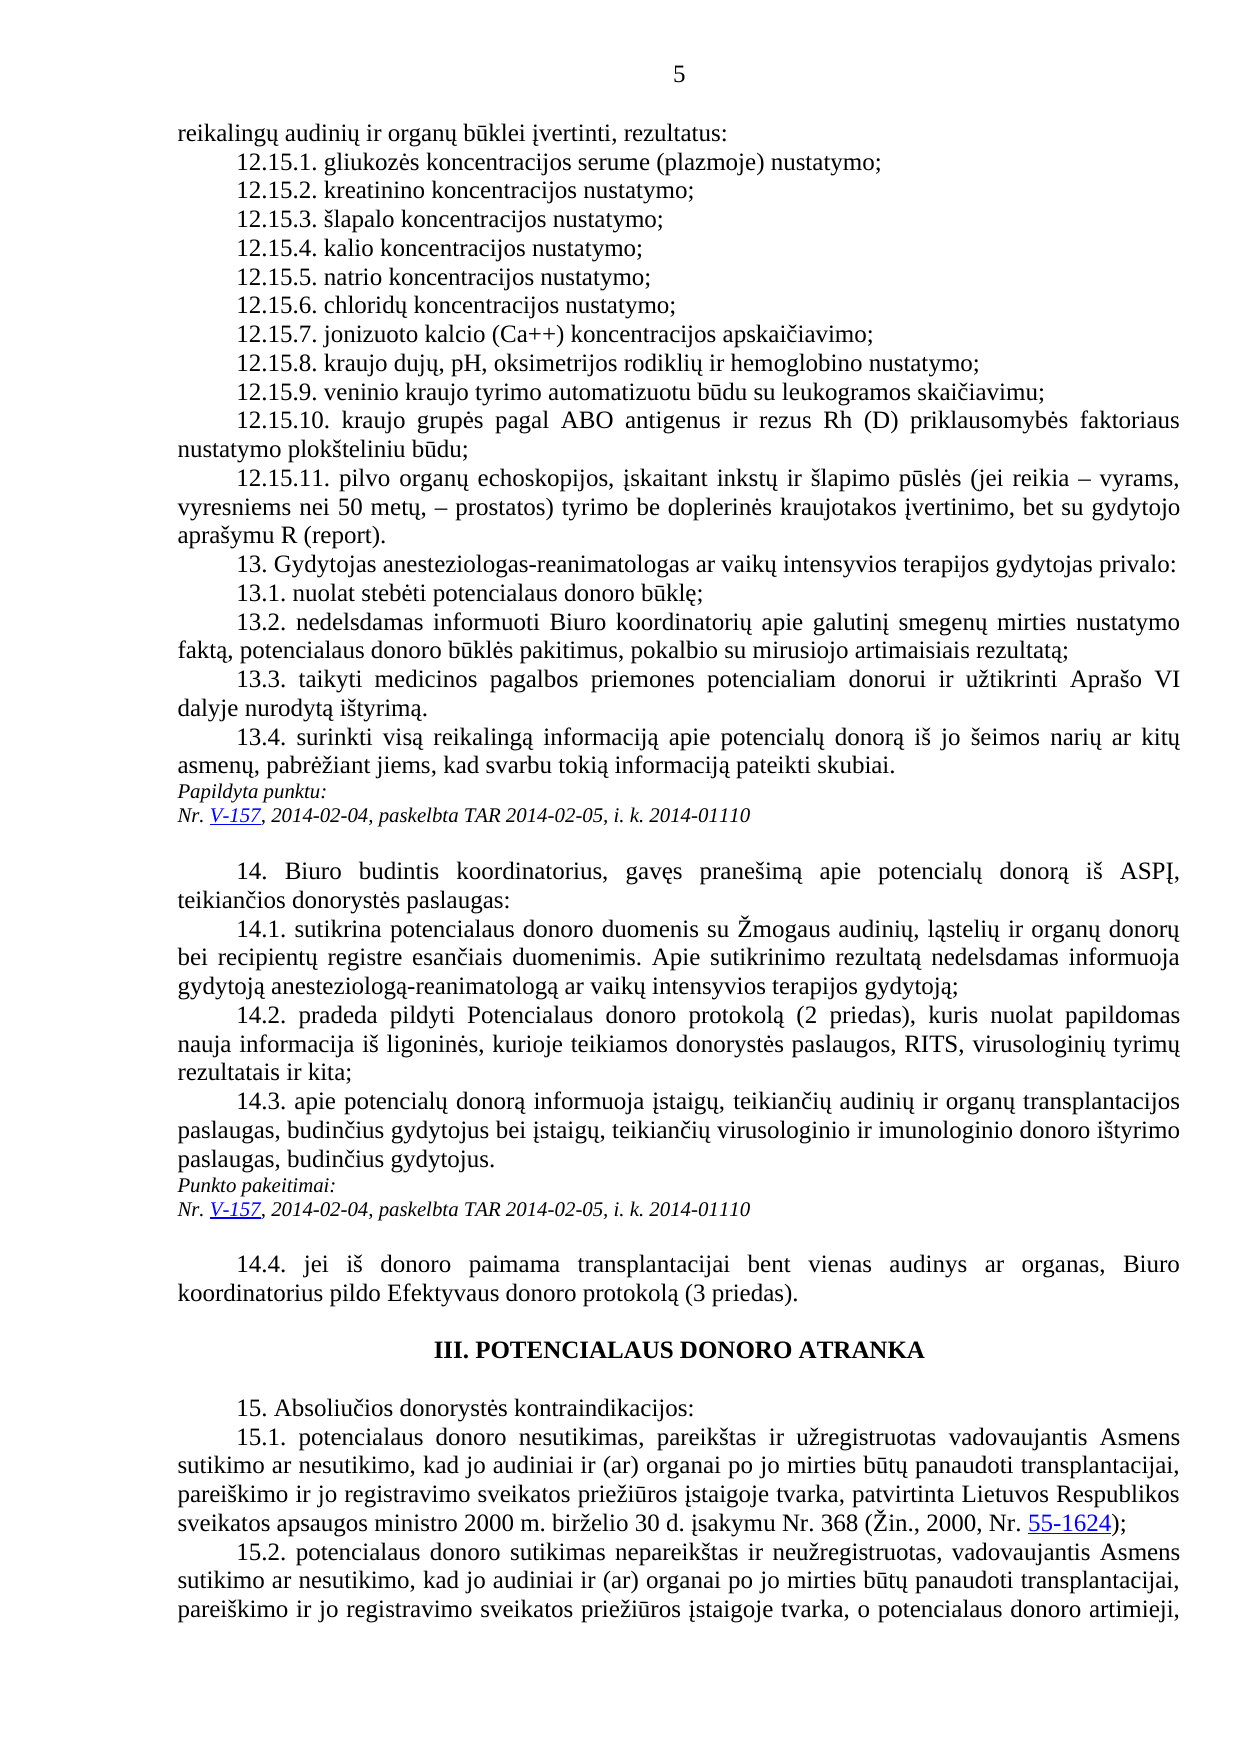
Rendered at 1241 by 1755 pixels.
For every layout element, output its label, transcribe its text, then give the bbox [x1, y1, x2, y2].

text III. Potencialaus donoro atranka [177, 1336, 1181, 1364]
text 12.15.1. gliukozės koncentracijos serume (plazmoje) nustatymo; [177, 147, 1181, 176]
text 14.1. sutikrina potencialaus donoro duomenis su Žmogaus audinių, ląstelių ir organų donorų bei recipientų registre esančiais duomenimis. Apie sutikrinimo rezultatą nedelsdamas informuoja gydytoją anesteziologą-reanimatologą ar vaikų intensyvios terapijos gydytoją; [177, 914, 1181, 1000]
text 14.2. pradeda pildyti Potencialaus donoro protokolą (2 priedas), kuris nuolat papildomas nauja informacija iš ligoninės, kurioje teikiamos donorystės paslaugos, RITS, virusologinių tyrimų rezultatais ir kita; [177, 1000, 1181, 1086]
text 15.2. potencialaus donoro sutikimas nepareikštas ir neužregistruotas, vadovaujantis Asmens sutikimo ar nesutikimo, kad jo audiniai ir (ar) organai po jo mirties būtų panaudoti transplantacijai, pareiškimo ir jo registravimo sveikatos priežiūros įstaigoje tvarka, o potencialaus donoro artimieji, [177, 1537, 1181, 1623]
text 12.15.4. kalio koncentracijos nustatymo; [177, 233, 1181, 262]
text 12.15.6. chloridų koncentracijos nustatymo; [177, 291, 1181, 319]
text 13.1. nuolat stebėti potencialaus donoro būklę; [177, 578, 1181, 607]
text 13.3. taikyti medicinos pagalbos priemones potencialiam donorui ir užtikrinti Aprašo VI dalyje nurodytą ištyrimą. [177, 664, 1181, 722]
text 12.15.9. veninio kraujo tyrimo automatizuotu būdu su leukogramos skaičiavimu; [177, 377, 1181, 406]
text Punkto pakeitimai: [177, 1172, 1181, 1197]
text 12.15.5. natrio koncentracijos nustatymo; [177, 262, 1181, 291]
text 13.4. surinkti visą reikalingą informaciją apie potencialų donorą iš jo šeimos narių ar kitų asmenų, pabrėžiant jiems, kad svarbu tokią informaciją pateikti skubiai. [177, 722, 1181, 779]
text 12.15.3. šlapalo koncentracijos nustatymo; [177, 204, 1181, 233]
text 12.15.8. kraujo dujų, pH, oksimetrijos rodiklių ir hemoglobino nustatymo; [177, 348, 1181, 377]
text 12.15.2. kreatinino koncentracijos nustatymo; [177, 176, 1181, 204]
text Nr. V-157, 2014-02-04, paskelbta TAR 2014-02-05, i. k. 2014-01110 [177, 1197, 1181, 1221]
text 15. Absoliučios donorystės kontraindikacijos: [177, 1393, 1181, 1422]
text 12.15.11. pilvo organų echoskopijos, įskaitant inkstų ir šlapimo pūslės (jei reikia – vyrams, vyresniems nei 50 metų, – prostatos) tyrimo be doplerinės kraujotakos įvertinimo, bet su gydytojo aprašymu R (report). [177, 463, 1181, 549]
text 13.2. nedelsdamas informuoti Biuro koordinatorių apie galutinį smegenų mirties nustatymo faktą, potencialaus donoro būklės pakitimus, pokalbio su mirusiojo artimaisiais rezultatą; [177, 607, 1181, 664]
text 12.15.7. jonizuoto kalcio (Ca++) koncentracijos apskaičiavimo; [177, 319, 1181, 348]
text Nr. V-157, 2014-02-04, paskelbta TAR 2014-02-05, i. k. 2014-01110 [177, 803, 1181, 827]
text 13. Gydytojas anesteziologas-reanimatologas ar vaikų intensyvios terapijos gydytojas privalo: [177, 549, 1181, 578]
text 14. Biuro budintis koordinatorius, gavęs pranešimą apie potencialų donorą iš ASPĮ, teikiančios donorystės paslaugas: [177, 856, 1181, 914]
text 14.3. apie potencialų donorą informuoja įstaigų, teikiančių audinių ir organų transplantacijos paslaugas, budinčius gydytojus bei įstaigų, teikiančių virusologinio ir imunologinio donoro ištyrimo paslaugas, budinčius gydytojus. [177, 1086, 1181, 1172]
text reikalingų audinių ir organų būklei įvertinti, rezultatus: [177, 118, 1181, 147]
text 12.15.10. kraujo grupės pagal ABO antigenus ir rezus Rh (D) priklausomybės faktoriaus nustatymo plokšteliniu būdu; [177, 406, 1181, 463]
text 14.4. jei iš donoro paimama transplantacijai bent vienas audinys ar organas, Biuro koordinatorius pildo Efektyvaus donoro protokolą (3 priedas). [177, 1249, 1181, 1307]
text 15.1. potencialaus donoro nesutikimas, pareikštas ir užregistruotas vadovaujantis Asmens sutikimo ar nesutikimo, kad jo audiniai ir (ar) organai po jo mirties būtų panaudoti transplantacijai, pareiškimo ir jo registravimo sveikatos priežiūros įstaigoje tvarka, patvirtinta Lietuvos Respublikos sveikatos apsaugos ministro 2000 m. birželio 30 d. įsakymu Nr. 368 (Žin., 2000, Nr. 55-1624); [177, 1422, 1181, 1537]
text Papildyta punktu: [177, 779, 1181, 803]
